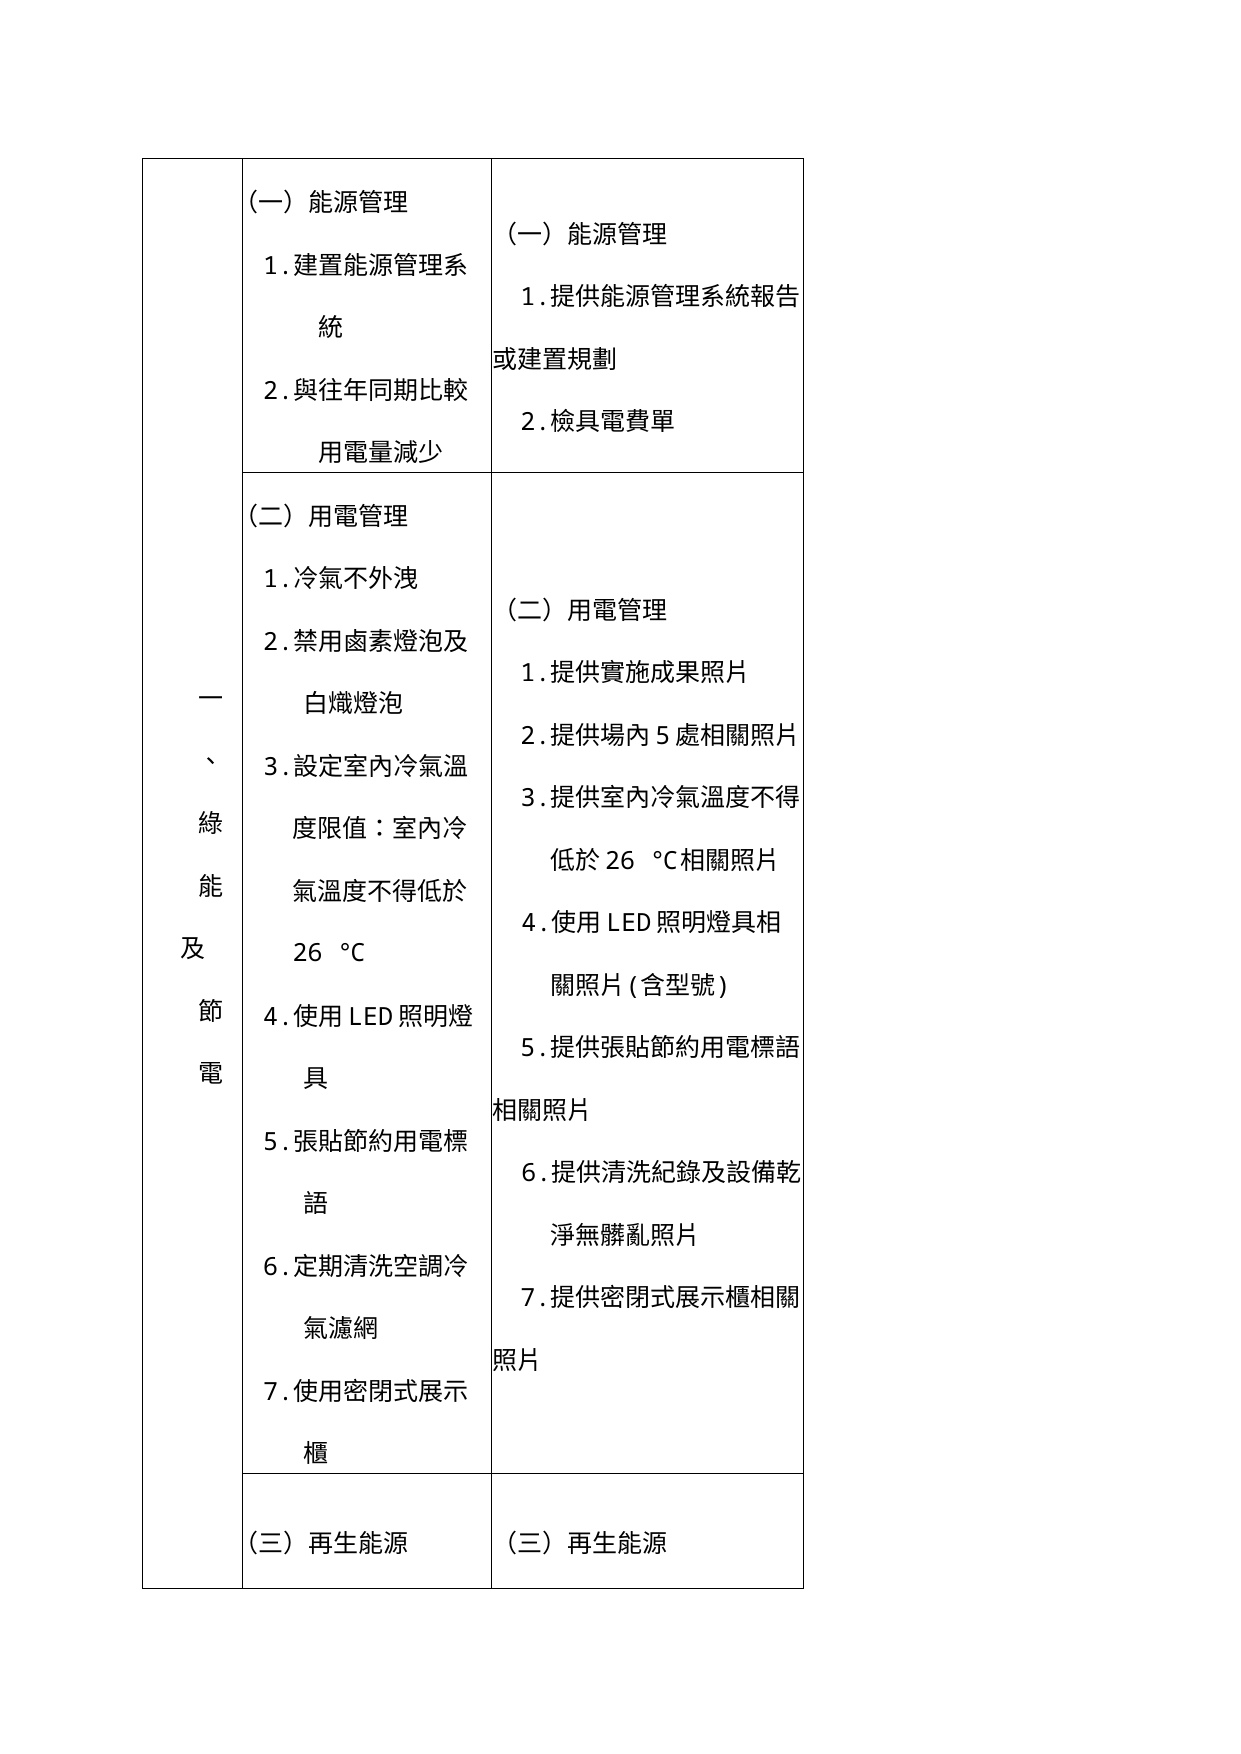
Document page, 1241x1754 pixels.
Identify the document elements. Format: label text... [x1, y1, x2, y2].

table_cell （二）用電管理 1.提供實施成果照片 2.提供場內5處相關照片 3.提供室內冷氣溫度不得低於26 ℃相關照片 4.使用LED照明燈具相關照片(含型號) 5.提供張貼節約用電標語相關照片 6.提供清洗紀錄及設備乾淨無髒亂照片 7.提供密閉式展示櫃相關照片 [492, 473, 803, 1473]
table_cell （一）能源管理 1.提供能源管理系統報告或建置規劃 2.檢具電費單 [492, 159, 803, 472]
table_cell （三）再生能源 [492, 1474, 803, 1588]
table_cell （二）用電管理 1.冷氣不外洩 2.禁用鹵素燈泡及白熾燈泡 3.設定室內冷氣溫度限值：室內冷氣溫度不得低於26 ℃ 4.使用LED照明燈具 5.張貼節約用電標語 6.定期清洗空調冷氣濾網 7.使用密閉式展示櫃 [243, 473, 491, 1473]
table_cell （三）再生能源 1.設置再生能源設備 [243, 1474, 491, 1588]
table_cell （一）能源管理 1.建置能源管理系統 2.與往年同期比較用電量減少 [243, 159, 491, 472]
table_cell [804, 158, 1006, 1588]
table_cell 綠能 及 節電 [143, 159, 242, 1588]
